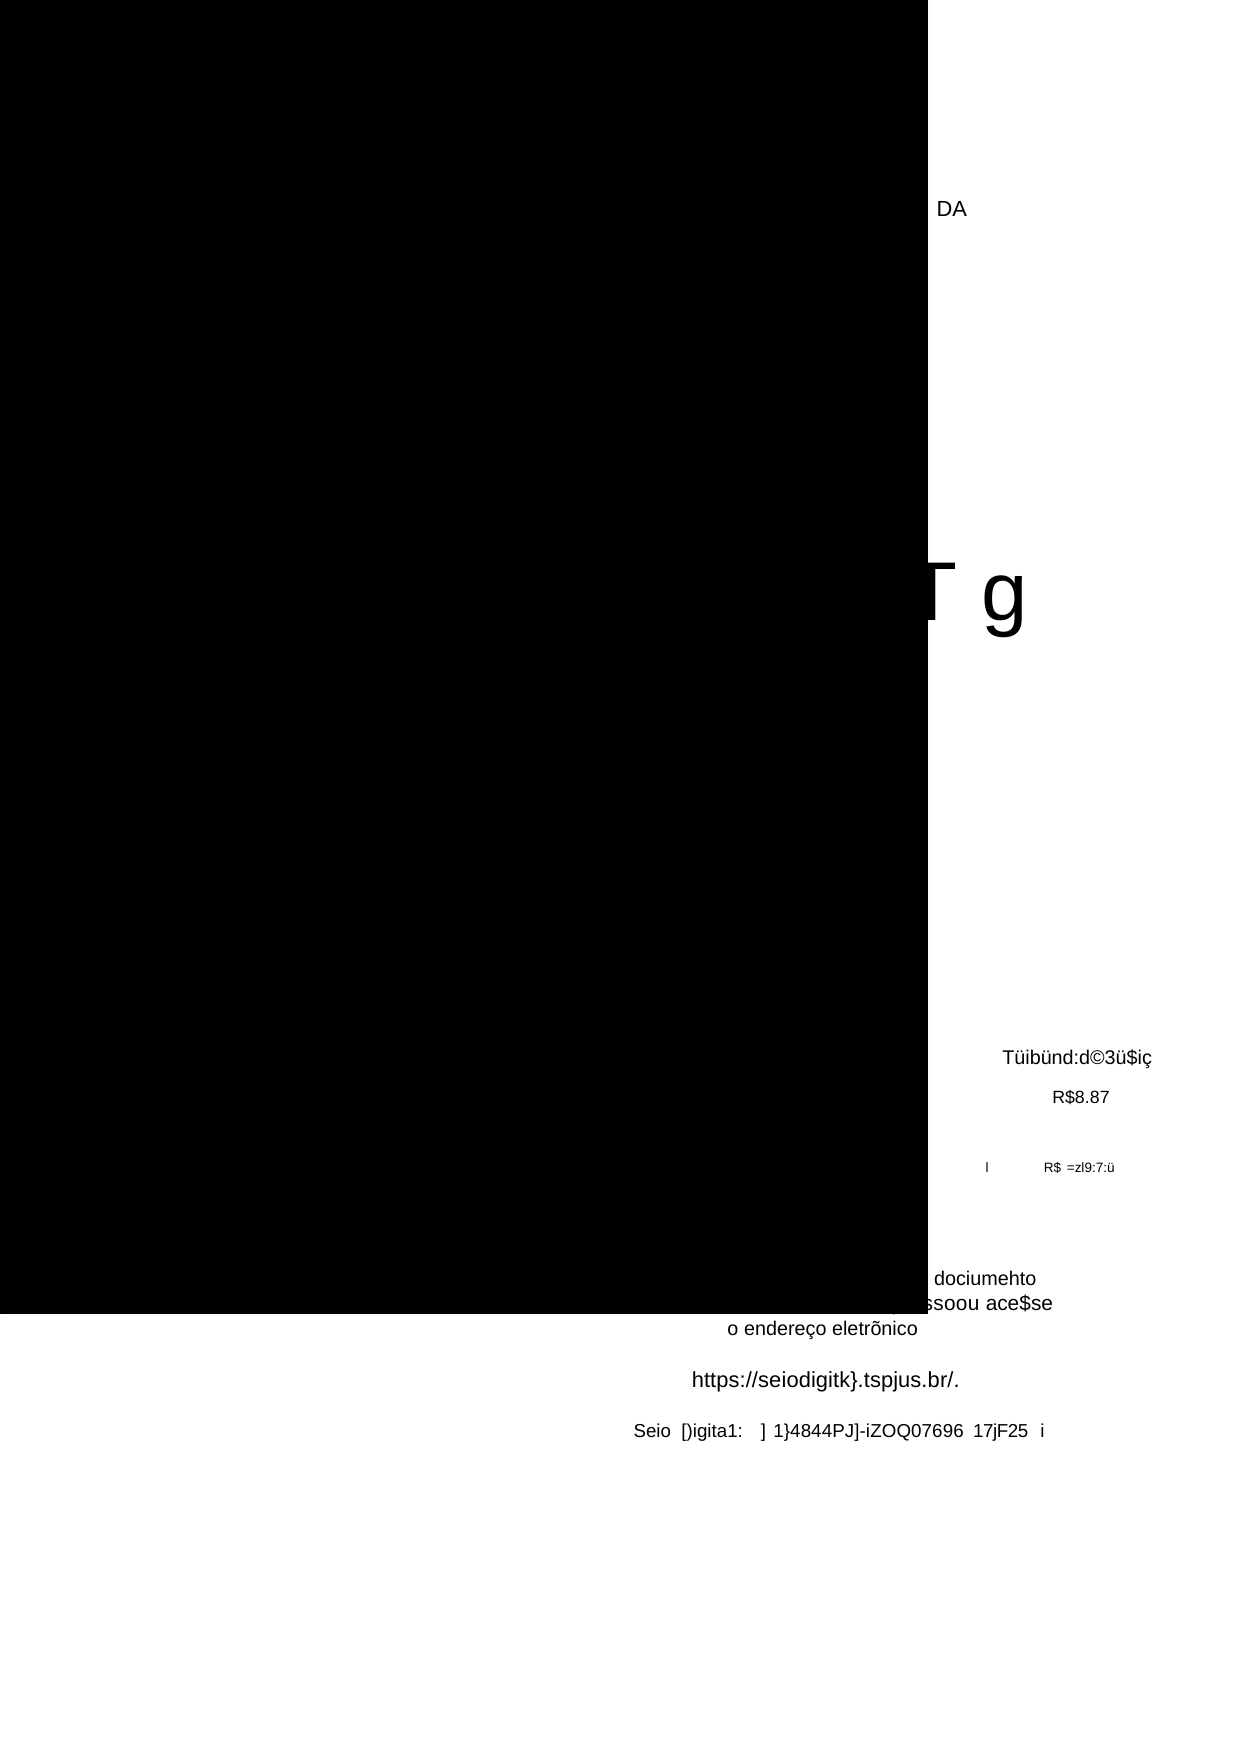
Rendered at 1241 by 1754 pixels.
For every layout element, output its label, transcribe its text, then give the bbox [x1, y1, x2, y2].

text AVERB REG 162.324/25P.15Q [200, 682, 541, 707]
text Í"OFÍCIÀLDERÊG}STRQDETÍTULOSE [471, 166, 989, 195]
picture [0, 0, 1241, 1754]
text 8 [231, 154, 329, 279]
text (..{jÃàtji.} lun$ [219, 331, 376, 354]
text Tüibünd:d©3ü$iç [1002, 1047, 1177, 1069]
text $ [552, 1047, 564, 1064]
text l [985, 1161, 1009, 1176]
text COMARCA l)E GUARULHOS napresentedata. [200, 630, 684, 655]
text COMI\RCA DE GU,ARULH0$/SP [523, 223, 989, 249]
text R.TD:F}' [227, 279, 424, 331]
text a$#Em C:i#li! [798, 1050, 910, 1068]
text T:$ qBI Hh:l: ÇHT g [250, 545, 1030, 638]
text o endereço eletrõnico [727, 1317, 1073, 1339]
text k [775, 1037, 815, 1071]
text INSTITUTO DE CADA.DJ\NIABOTA FOGO- ICBF [206, 757, 750, 784]
text : [235, 1170, 265, 1189]
text Ü$ :á:29;44 [139, 1102, 230, 1117]
text Seio [)igita1: ] 1}4844PJ]-iZOQ07696 17jF25 i [633, 1421, 1069, 1441]
text Pata co lfêrir a procedência deste dociumehto [623, 1267, 1073, 1289]
text @ [554, 1088, 576, 1113]
text R$Q':80 [558, 1163, 652, 1183]
text CNPJ:5{ .260.743/001-03] [571, 273, 879, 301]
text Condução [542, 1131, 652, 1152]
text Oülg$g:i)e$9e a$ [764, 1128, 928, 1147]
text $ [552, 1063, 564, 1071]
text R$ =zl9:7:ü [1044, 1161, 1135, 1176]
text https://seiodigitk}.tspjus.br/. [692, 1368, 984, 1392]
text E$$:1? [148, 1170, 226, 1189]
text efettle ã leitura do QR Cede impressoou ace$se [604, 1292, 1073, 1315]
text Denominação [202, 737, 356, 761]
text R$8.87 [1052, 1088, 1177, 1108]
text . ':-. [275, 1170, 326, 1189]
text DOCÜMENiõS E CIVIL DE PESSOA JURÍDICA DA [423, 197, 989, 221]
text bláimeza [200, 786, 312, 811]
text $2;$ *5} [576, 1088, 672, 1113]
text MUDei Sançõesde Aímeida - OÊcial [523, 251, 893, 276]
text ePÂZ [564, 1047, 644, 1071]
text } [212, 279, 227, 331]
